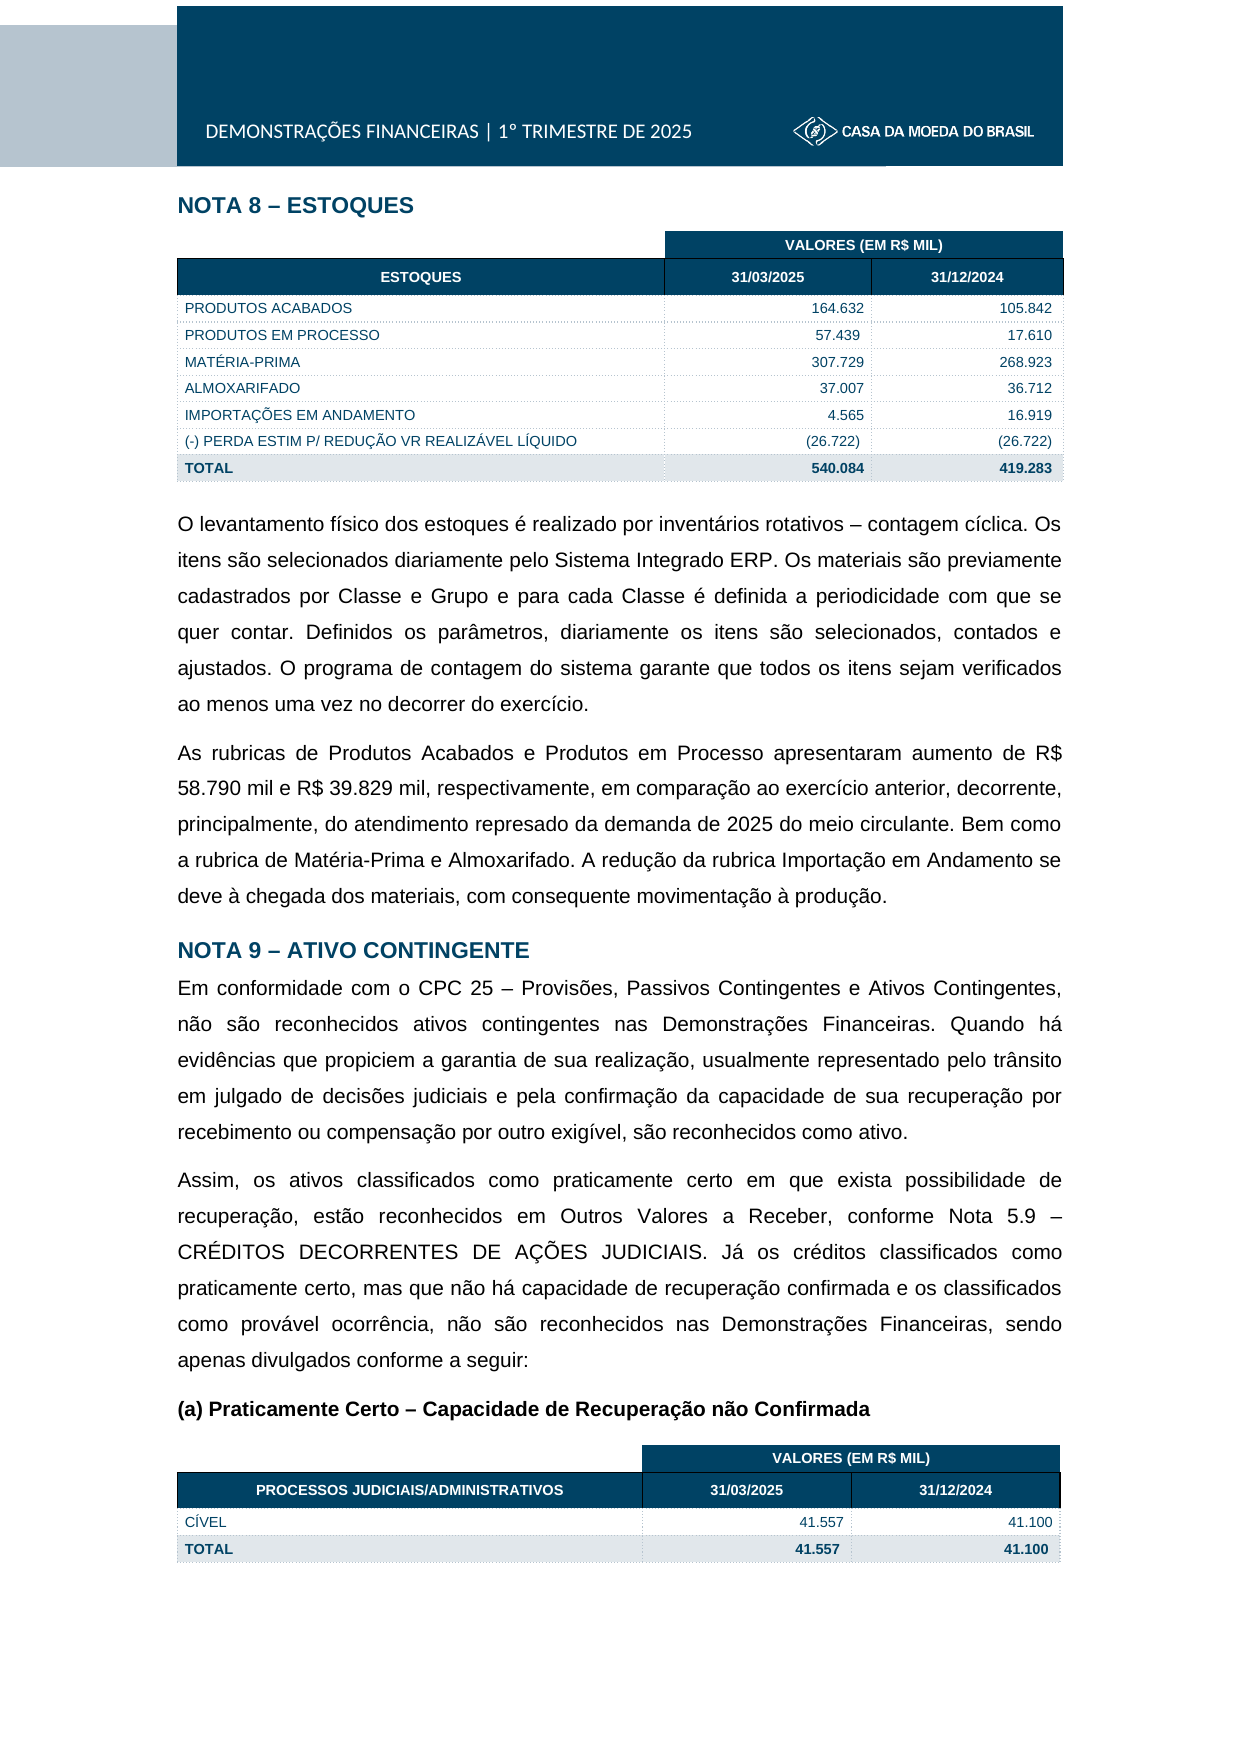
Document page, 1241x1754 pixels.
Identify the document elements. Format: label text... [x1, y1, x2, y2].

table_cell 41.100 [851, 1535, 1060, 1562]
text As rubricas de Produtos Acabados e Produtos em Processo apresentaram aumento de R$ 58.790 mil e R$ 39.829 mil, respectivamente, em comparação ao exercício anterior, decorrente, principalmente, do atendimento represado da demanda de 2025 do meio circulante. Bem como a rubrica de Matéria-Prima e Almoxarifado. A redução da rubrica Importação em Andamento se deve à chegada dos materiais, com consequente movimentação à produção. [177, 740, 1063, 908]
table_cell 307.729 [665, 348, 871, 374]
table_cell PRODUTOS EM PROCESSO [177, 321, 664, 348]
table_cell PROCESSOS JUDICIAIS/ADMINISTRATIVOS [178, 1473, 642, 1508]
table_cell 37.007 [665, 375, 871, 401]
table_cell 31/03/2025 [643, 1473, 851, 1508]
table_cell ALMOXARIFADO [177, 375, 664, 401]
table_cell 540.084 [665, 454, 871, 481]
text (a) Praticamente Certo – Capacidade de Recuperação não Confirmada [177, 1396, 1063, 1420]
table_cell TOTAL [177, 454, 664, 481]
subtitle NOTA 9 – ATIVO CONTINGENTE [177, 937, 1063, 963]
table_cell 17.610 [871, 321, 1063, 348]
subtitle NOTA 8 – ESTOQUES [177, 192, 1063, 218]
table_cell CÍVEL [177, 1508, 642, 1535]
table_cell 41.557 [642, 1535, 851, 1562]
table_cell MATÉRIA-PRIMA [177, 348, 664, 374]
table_cell 31/12/2024 [872, 259, 1063, 295]
table_cell 4.565 [665, 401, 871, 428]
table_cell 41.100 [851, 1508, 1060, 1535]
table_cell (-) PERDA ESTIM P/ REDUÇÃO VR REALIZÁVEL LÍQUIDO [177, 428, 664, 454]
table_cell 57.439 [665, 321, 871, 348]
table_cell 16.919 [871, 401, 1063, 428]
table_cell 41.557 [642, 1508, 851, 1535]
table_cell ESTOQUES [178, 259, 664, 295]
table_header [177, 1445, 642, 1472]
table_header [177, 231, 664, 258]
table_cell 164.632 [665, 295, 871, 321]
table_cell TOTAL [177, 1535, 642, 1562]
table_cell PRODUTOS ACABADOS [177, 295, 664, 321]
table_cell 31/12/2024 [852, 1473, 1059, 1508]
table_header VALORES (EM R$ MIL) [665, 231, 1063, 258]
text Assim, os ativos classificados como praticamente certo em que exista possibilidade de recuperação, estão reconhecidos em Outros Valores a Receber, conforme Nota 5.9 – CRÉDITOS DECORRENTES DE AÇÕES JUDICIAIS. Já os créditos classificados como praticamente certo, mas que não há capacidade de recuperação confirmada e os classificados como provável ocorrência, não são reconhecidos nas Demonstrações Financeiras, sendo apenas divulgados conforme a seguir: [177, 1168, 1063, 1372]
table_cell 268.923 [871, 348, 1063, 374]
table_cell IMPORTAÇÕES EM ANDAMENTO [177, 401, 664, 428]
text Em conformidade com o CPC 25 – Provisões, Passivos Contingentes e Ativos Contingentes, não são reconhecidos ativos contingentes nas Demonstrações Financeiras. Quando há evidências que propiciem a garantia de sua realização, usualmente representado pelo trânsito em julgado de decisões judiciais e pela confirmação da capacidade de sua recuperação por recebimento ou compensação por outro exigível, são reconhecidos como ativo. [177, 976, 1063, 1144]
table_cell 36.712 [871, 375, 1063, 401]
table_cell 31/03/2025 [665, 259, 871, 295]
table_cell (26.722) [871, 428, 1063, 454]
table_header VALORES (EM R$ MIL) [642, 1445, 1060, 1472]
table_cell (26.722) [665, 428, 871, 454]
table_cell 105.842 [871, 295, 1063, 321]
table_cell 419.283 [871, 454, 1063, 481]
text O levantamento físico dos estoques é realizado por inventários rotativos – contagem cíclica. Os itens são selecionados diariamente pelo Sistema Integrado ERP. Os materiais são previamente cadastrados por Classe e Grupo e para cada Classe é definida a periodicidade com que se quer contar. Definidos os parâmetros, diariamente os itens são selecionados, contados e ajustados. O programa de contagem do sistema garante que todos os itens sejam verificados ao menos uma vez no decorrer do exercício. [177, 512, 1063, 716]
